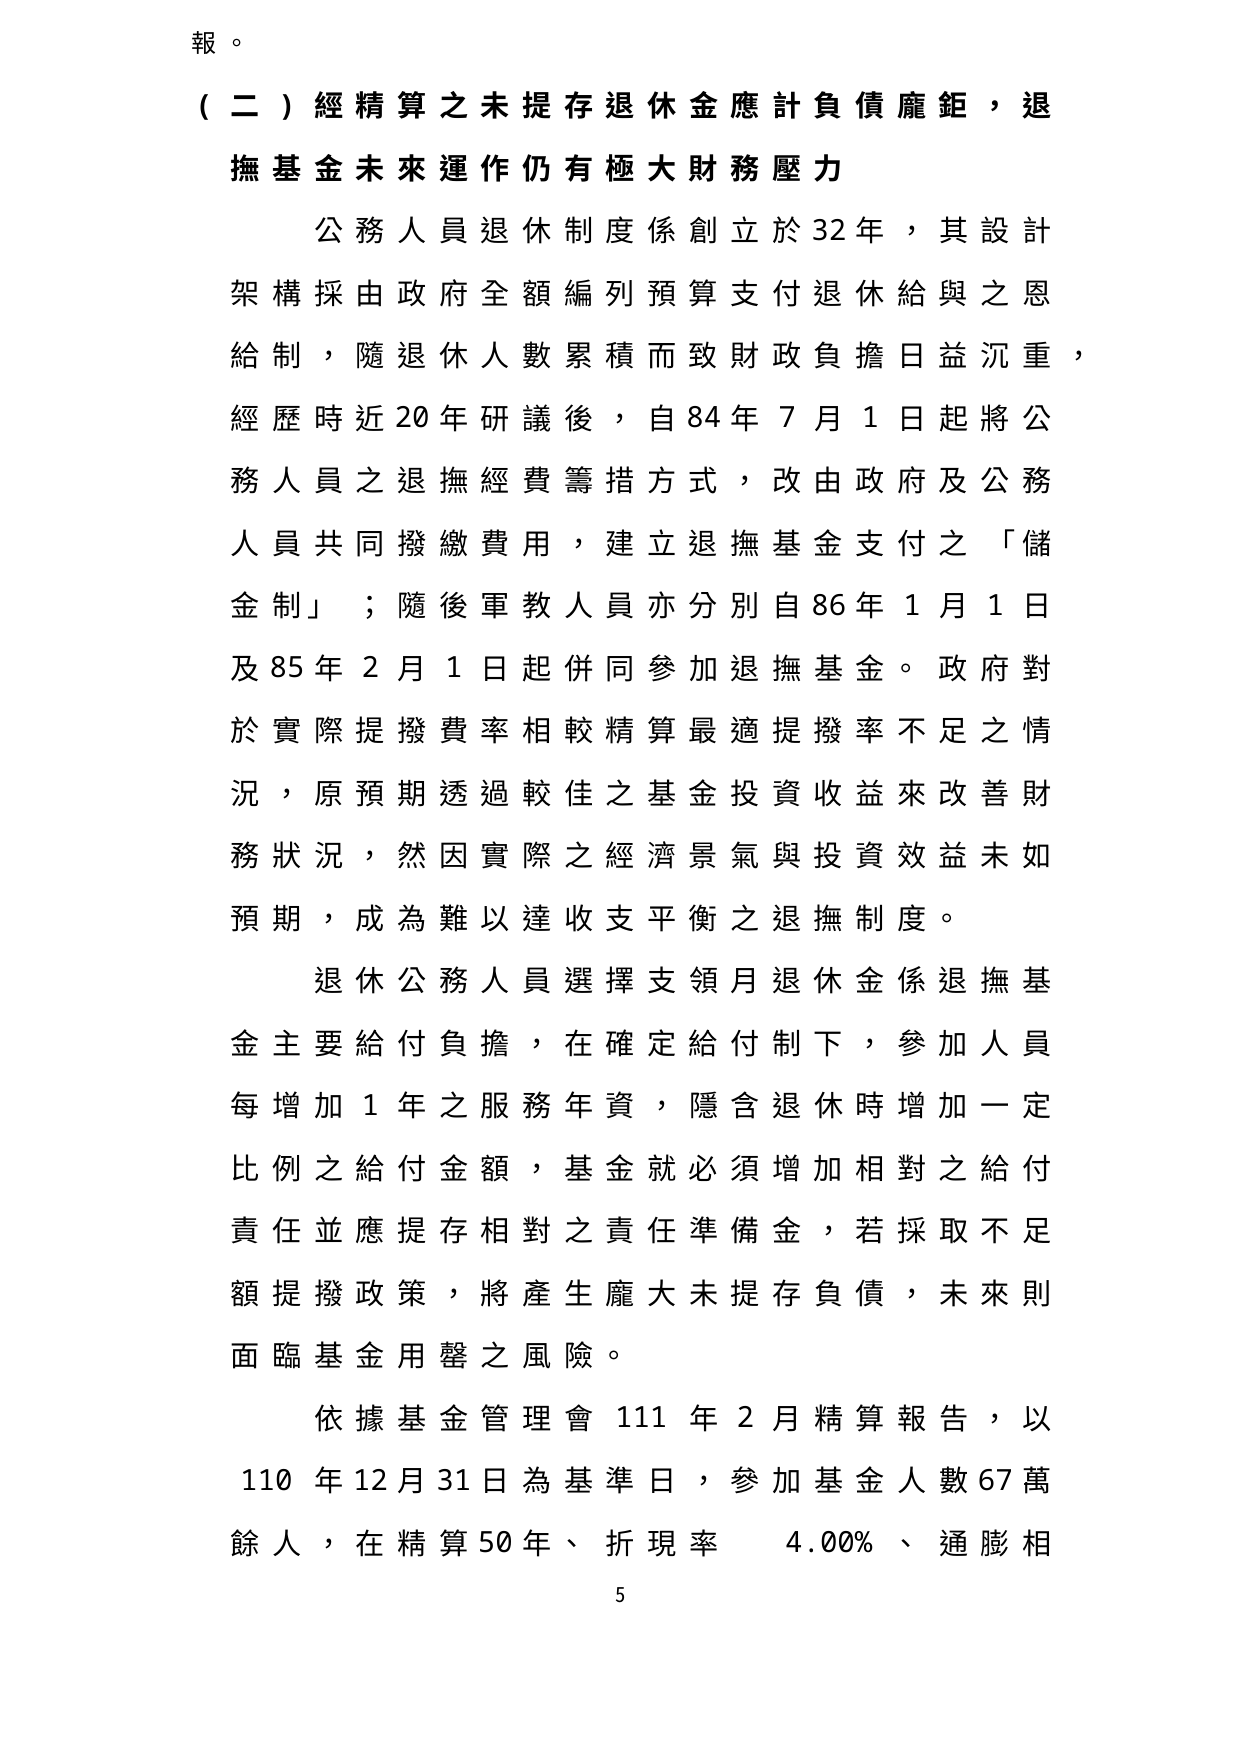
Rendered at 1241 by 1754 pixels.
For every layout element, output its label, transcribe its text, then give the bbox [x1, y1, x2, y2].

text 依據基金管理會111年2月精算報告，以110年12月31日為基準日，參加基金人數67萬餘人，在精算50年、折現率 4.00%、通膨相關調薪率0.5%等假設條件下，採加入年齡精算成本法評價之基準日領取給付人員及在職人員之未來淨給付精算現值(精算應計負債)約3兆3,311億元，扣除已提存退休基金約7,394億元後，未提存退休金精算應計負債約2兆5,917億元，較上年度減少約1,350億元，係參加退撫基金人員新增1年服務年資所增加服務成本及利息成本與第8次精算假設(死亡率、退休率、月退比例及遺屬一次金選擇比例等)調整相互抵減所致。又該未提存退休金精算應計負債金額為同時期退撫基金本金3,255.4億元之近8倍，基金永續經營之財務壓力甚大。且依據公務人員退休撫卹基金管理條例第8條：「本基金採統一管理，按政府別、身分別，分戶設帳，...。如基金不足支付時，應由基金檢討調整繳費費率，或由政府撥款補助，並由政府負最後支付責任。」最終將成為政府財政負擔。雖政府近年持續進行退休年金改革，調整退休金計算基準、設定退休給付所得替代率上下限、調降優惠存款利息等變革，並將舊制所節省退撫經費支出全數挹注退撫基金，期以改善基金財務狀況，惟在現行退撫制度之種種歷史包袱下，龐鉅之未提存退休金應計負債恐難有效改善，政府允宜預作相關規劃與籌謀。 [208, 1375, 1058, 1562]
text 公務人員退休制度係創立於32年，其設計架構採由政府全額編列預算支付退休給與之恩給制，隨退休人數累積而致財政負擔日益沉重，經歷時近20年研議後，自84年7月1日起將公務人員之退撫經費籌措方式，改由政府及公務人員共同撥繳費用，建立退撫基金支付之「儲金制」；隨後軍教人員亦分別自86年1月1日及85年2月1日起併同參加退撫基金。政府對於實際提撥費率相較精算最適提撥率不足之情況，原預期透過較佳之基金投資收益來改善財務狀況，然因實際之經濟景氣與投資效益未如預期，成為難以達收支平衡之退撫制度。 [208, 187, 1058, 937]
text 退休公務人員選擇支領月退休金係退撫基金主要給付負擔，在確定給付制下，參加人員每增加1年之服務年資，隱含退休時增加一定比例之給付金額，基金就必須增加相對之給付責任並應提存相對之責任準備金，若採取不足額提撥政策，將產生龐大未提存負債，未來則面臨基金用罄之風險。 [208, 937, 1058, 1375]
text 報。 [170, 0, 1058, 62]
text (二)經精算之未提存退休金應計負債龐鉅，退撫基金未來運作仍有極大財務壓力 [183, 62, 1058, 187]
